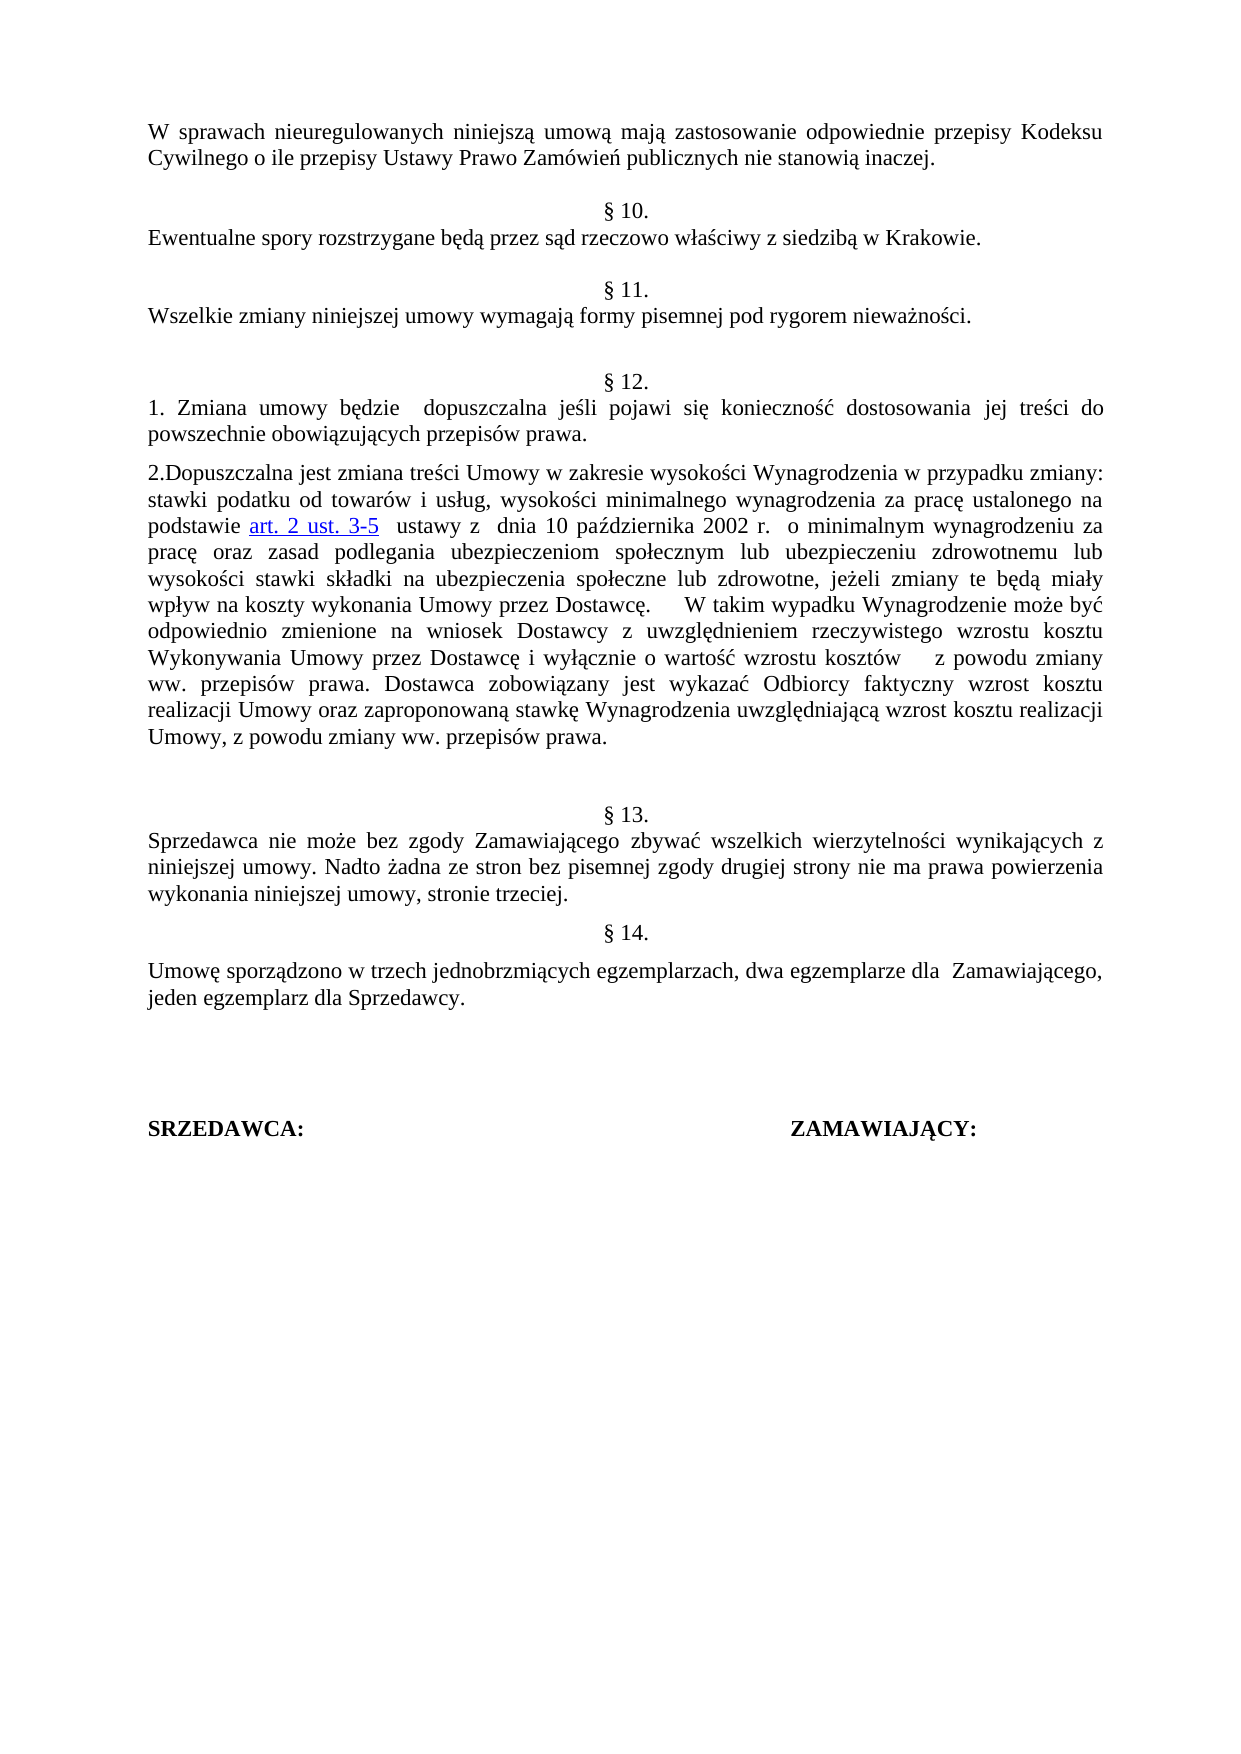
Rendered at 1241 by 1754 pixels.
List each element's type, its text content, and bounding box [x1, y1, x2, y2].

text § 13. [148, 801, 1104, 827]
text § 10. [148, 197, 1104, 223]
text Sprzedawca nie może bez zgody Zamawiającego zbywać wszelkich wierzytelności wynikających z niniejszej umowy. Nadto żadna ze stron bez pisemnej zgody drugiej strony nie ma prawa powierzenia wykonania niniejszej umowy, stronie trzeciej. [148, 827, 1104, 906]
text W sprawach nieuregulowanych niniejszą umową mają zastosowanie odpowiednie przepisy Kodeksu Cywilnego o ile przepisy Ustawy Prawo Zamówień publicznych nie stanowią inaczej. [148, 118, 1104, 171]
text § 12. [148, 368, 1104, 394]
list 1. Zmiana umowy będzie dopuszczalna jeśli pojawi się konieczność dostosowania jej treści do powszechnie obowiązujących przepisów prawa. [148, 394, 1104, 447]
text Wszelkie zmiany niniejszej umowy wymagają formy pisemnej pod rygorem nieważności. [148, 303, 1104, 329]
text SRZEDAWCA: ZAMAWIAJĄCY: [148, 1116, 1104, 1142]
list 2.Dopuszczalna jest zmiana treści Umowy w zakresie wysokości Wynagrodzenia w przypadku zmiany: stawki podatku od towarów i usług, wysokości minimalnego wynagrodzenia za pracę ustalonego na podstawie art. 2 ust. 3-5 ustawy z dnia 10 października 2002 r. o minimalnym wynagrodzeniu za pracę oraz zasad podlegania ubezpieczeniom społecznym lub ubezpieczeniu zdrowotnemu lub wysokości stawki składki na ubezpieczenia społeczne lub zdrowotne, jeżeli zmiany te będą miały wpływ na koszty wykonania Umowy przez Dostawcę. W takim wypadku Wynagrodzenie może być odpowiednio zmienione na wniosek Dostawcy z uwzględnieniem rzeczywistego wzrostu kosztu Wykonywania Umowy przez Dostawcę i wyłącznie o wartość wzrostu kosztów z powodu zmiany ww. przepisów prawa. Dostawca zobowiązany jest wykazać Odbiorcy faktyczny wzrost kosztu realizacji Umowy oraz zaproponowaną stawkę Wynagrodzenia uwzględniającą wzrost kosztu realizacji Umowy, z powodu zmiany ww. przepisów prawa. [148, 459, 1104, 749]
text § 11. [148, 276, 1104, 303]
text Umowę sporządzono w trzech jednobrzmiących egzemplarzach, dwa egzemplarze dla Zamawiającego, jeden egzemplarz dla Sprzedawcy. [148, 957, 1104, 1010]
text § 14. [148, 918, 1104, 945]
text Ewentualne spory rozstrzygane będą przez sąd rzeczowo właściwy z siedzibą w Krakowie. [148, 223, 1104, 250]
